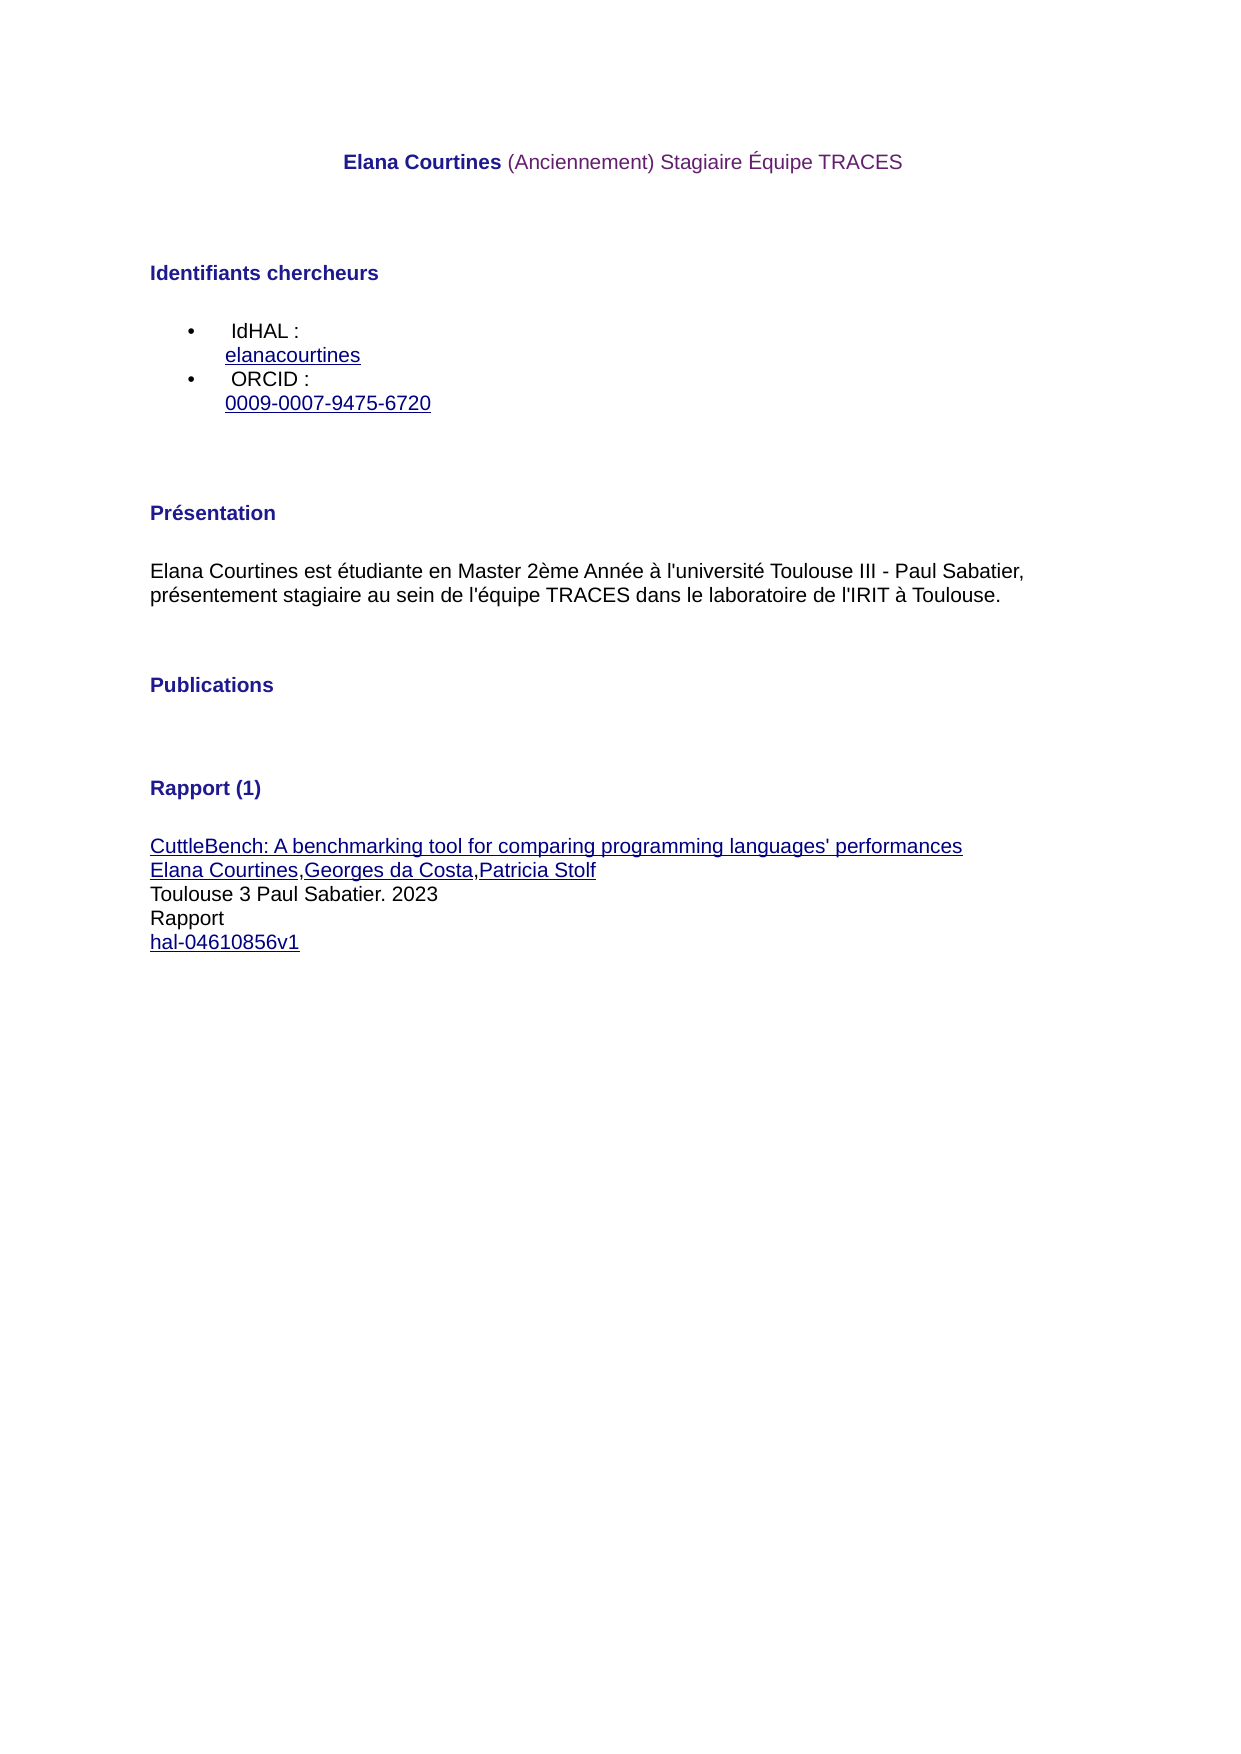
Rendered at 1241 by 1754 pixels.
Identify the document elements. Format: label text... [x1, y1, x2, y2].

subtitle Elana Courtines (Anciennement) Stagiaire Équipe TRACES [150, 150, 1090, 174]
subtitle Identifiants chercheurs [150, 260, 1090, 284]
text Elana Courtines est étudiante en Master 2ème Année à l'université Toulouse III - Paul Sabatier, présentement stagiaire au sein de l'équipe TRACES dans le laboratoire de l'IRIT à Toulouse. [150, 559, 1090, 607]
list 0009-0007-9475-6720 [187, 391, 1090, 414]
list elanacourtines [187, 343, 1090, 367]
subtitle Rapport (1) [150, 776, 1090, 800]
subtitle Publications [150, 673, 1090, 697]
table_header CuttleBench: A benchmarking tool for comparing programming languages' performances Elana Courtines,Georges da Costa,Patricia Stolf Toulouse 3 Paul Sabatier. 2023 Rapport hal-04610856v1 [150, 834, 1090, 954]
subtitle Présentation [150, 501, 1090, 525]
list ORCID : [187, 367, 1090, 391]
list IdHAL : [187, 319, 1090, 343]
